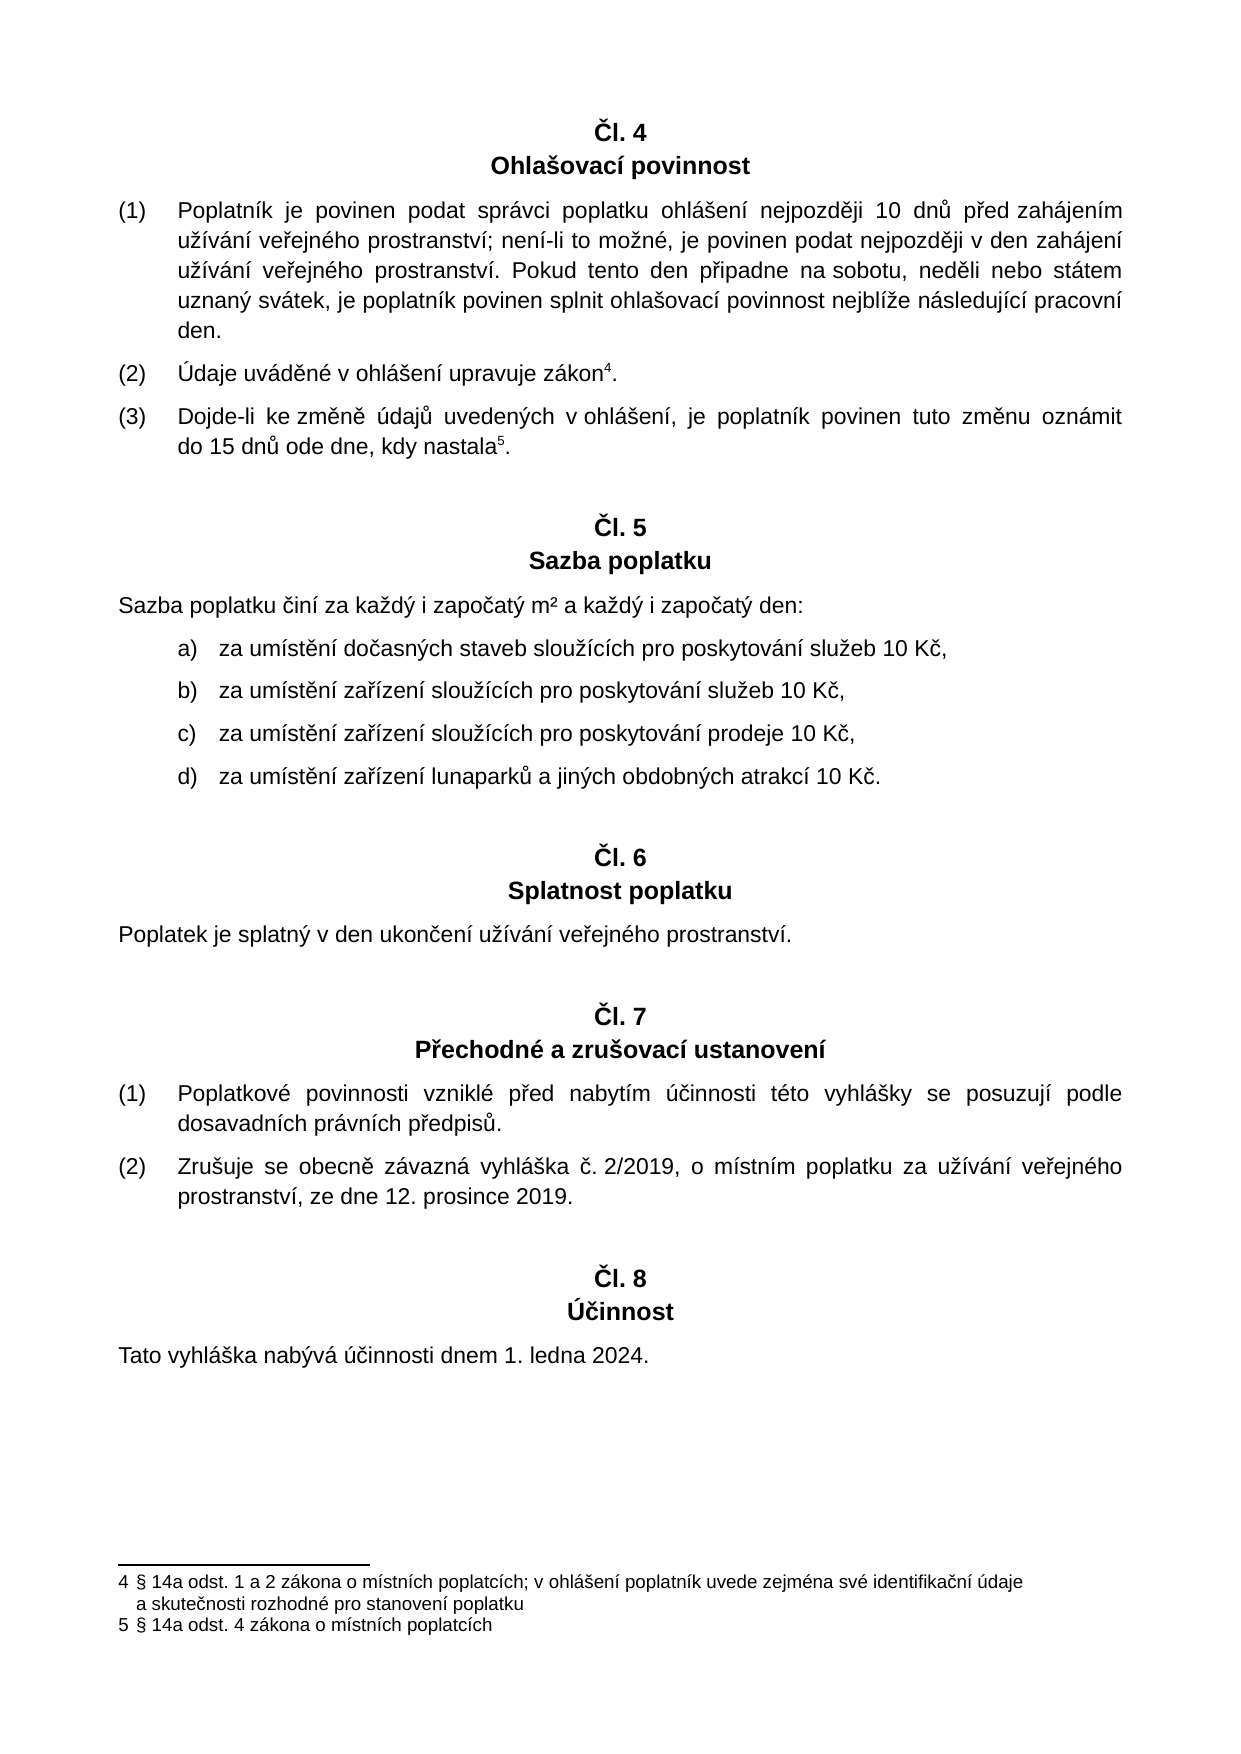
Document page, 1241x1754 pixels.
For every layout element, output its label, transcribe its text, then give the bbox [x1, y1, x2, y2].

list § 14a odst. 4 zákona o místních poplatcích [118, 1614, 1122, 1635]
list Poplatkové povinnosti vzniklé před nabytím účinnosti této vyhlášky se posuzují podle dosavadních právních předpisů. [118, 1080, 1122, 1137]
subtitle Čl. 8 Účinnost [118, 1263, 1122, 1325]
text Poplatek je splatný v den ukončení užívání veřejného prostranství. [118, 921, 1122, 948]
list za umístění dočasných staveb sloužících pro poskytování služeb 10 Kč, [177, 634, 1122, 661]
list Zrušuje se obecně závazná vyhláška č. 2/2019, o místním poplatku za užívání veřejného prostranství, ze dne 12. prosince 2019. [118, 1153, 1122, 1210]
list za umístění zařízení sloužících pro poskytování služeb 10 Kč, [177, 677, 1122, 704]
subtitle Čl. 6 Splatnost poplatku [118, 843, 1122, 905]
list Údaje uváděné v ohlášení upravuje zákon. [118, 360, 1122, 387]
list Poplatník je povinen podat správci poplatku ohlášení nejpozději 10 dnů před zahájením užívání veřejného prostranství; není-li to možné, je povinen podat nejpozději v den zahájení užívání veřejného prostranství. Pokud tento den připadne na sobotu, neděli nebo státem uznaný svátek, je poplatník povinen splnit ohlašovací povinnost nejblíže následující pracovní den. [118, 197, 1122, 344]
text Sazba poplatku činí za každý i započatý m² a každý i započatý den: [118, 592, 1122, 618]
list za umístění zařízení sloužících pro poskytování prodeje 10 Kč, [177, 720, 1122, 746]
text Tato vyhláška nabývá účinnosti dnem 1. ledna 2024. [118, 1342, 1122, 1368]
subtitle Čl. 7 Přechodné a zrušovací ustanovení [118, 1002, 1122, 1063]
list Dojde-li ke změně údajů uvedených v ohlášení, je poplatník povinen tuto změnu oznámit do 15 dnů ode dne, kdy nastala. [118, 403, 1122, 459]
subtitle Čl. 5 Sazba poplatku [118, 513, 1122, 575]
subtitle Čl. 4 Ohlašovací povinnost [118, 118, 1122, 180]
list § 14a odst. 1 a 2 zákona o místních poplatcích; v ohlášení poplatník uvede zejména své identifikační údaje a skutečnosti rozhodné pro stanovení poplatku [118, 1571, 1122, 1614]
list za umístění zařízení lunaparků a jiných obdobných atrakcí 10 Kč. [177, 763, 1122, 789]
